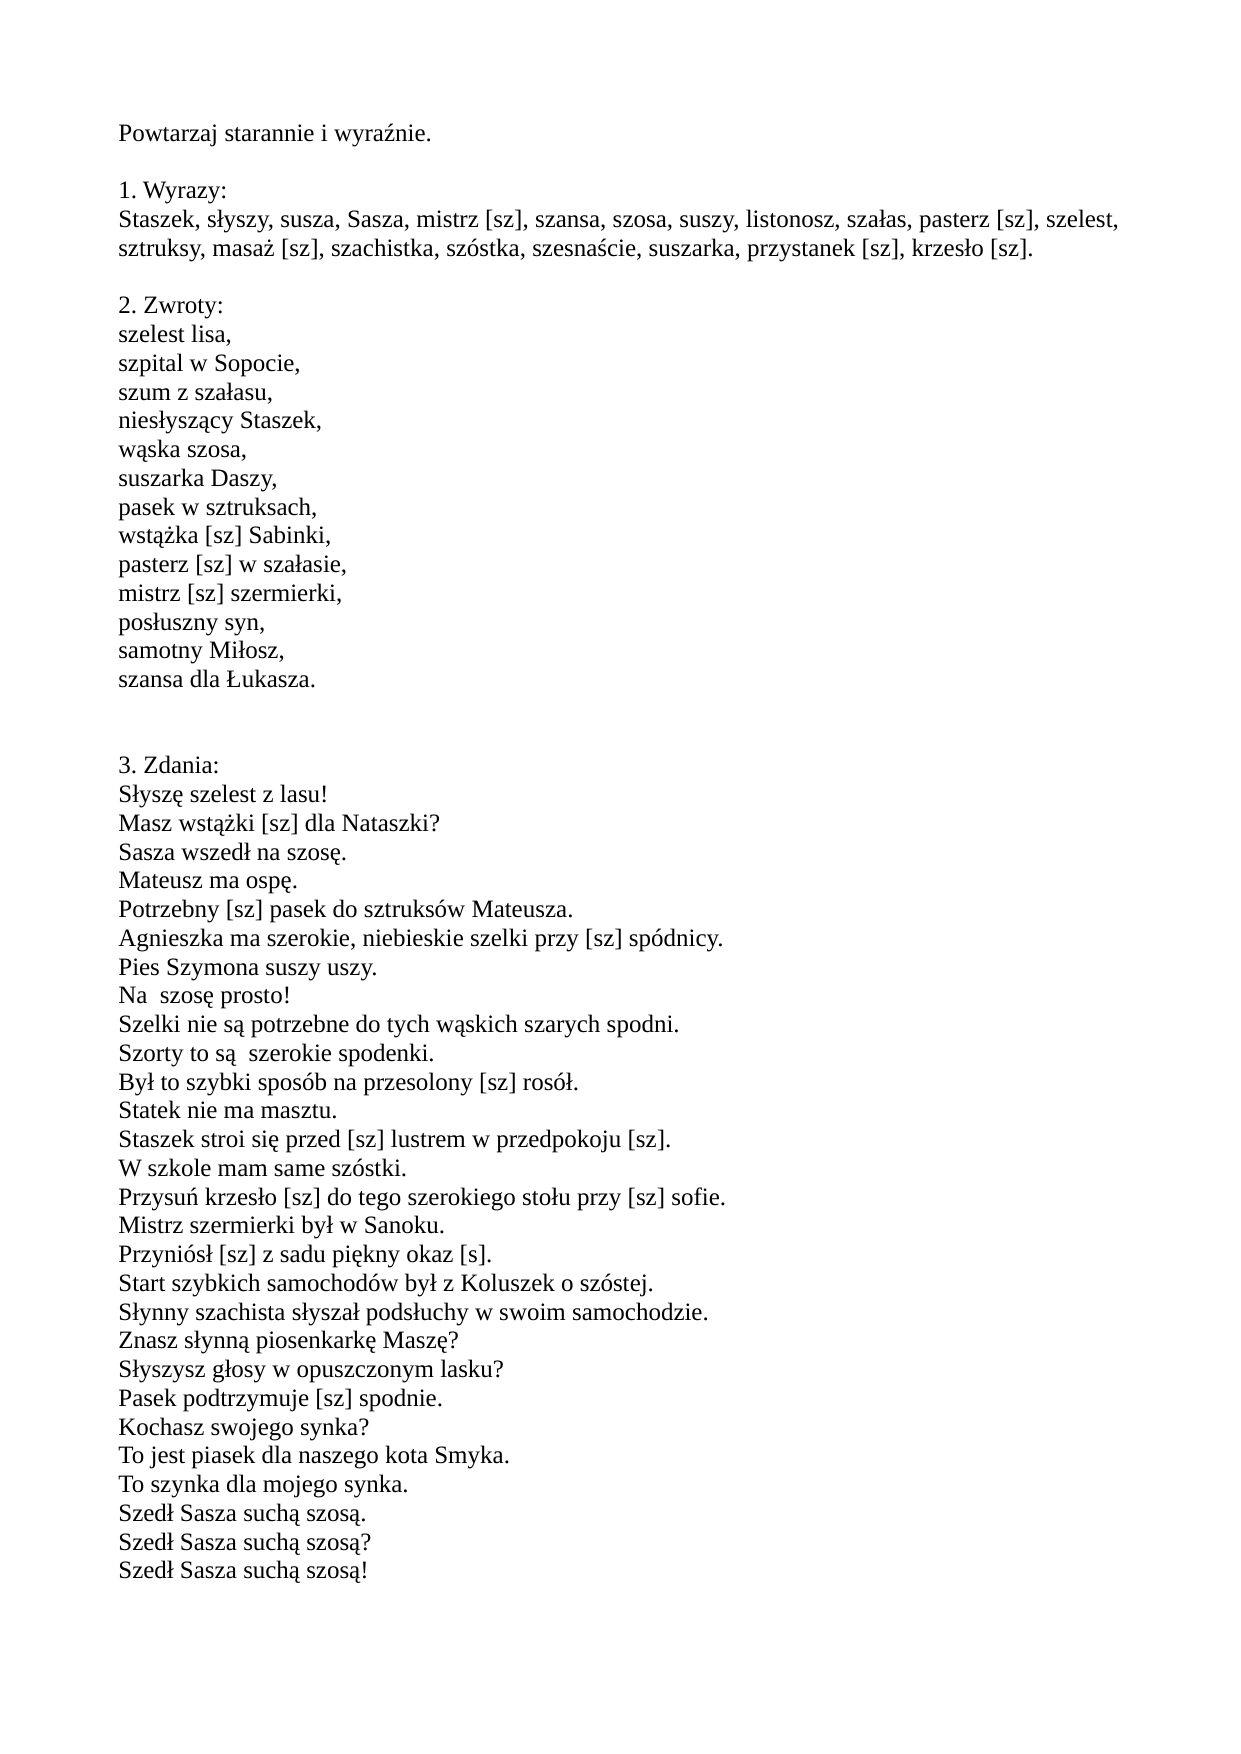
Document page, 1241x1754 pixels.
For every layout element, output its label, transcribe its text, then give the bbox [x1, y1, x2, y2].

text wstążka [sz] Sabinki, [118, 521, 1122, 549]
text pasterz [sz] w szałasie, [118, 549, 1122, 578]
text W szkole mam same szóstki. [118, 1153, 1122, 1182]
text Słynny szachista słyszał podsłuchy w swoim samochodzie. [118, 1297, 1122, 1326]
text Staszek, słyszy, susza, Sasza, mistrz [sz], szansa, szosa, suszy, listonosz, szałas, pasterz [sz], szelest, sztruksy, masaż [sz], szachistka, szóstka, szesnaście, suszarka, przystanek [sz], krzesło [sz]. [118, 204, 1122, 262]
text Słyszę szelest z lasu! [118, 779, 1122, 808]
text Staszek stroi się przed [sz] lustrem w przedpokoju [sz]. [118, 1124, 1122, 1153]
text szum z szałasu, [118, 377, 1122, 406]
text szpital w Sopocie, [118, 348, 1122, 377]
text Był to szybki sposób na przesolony [sz] rosół. [118, 1067, 1122, 1096]
text Kochasz swojego synka? [118, 1412, 1122, 1441]
text pasek w sztruksach, [118, 492, 1122, 521]
text Mateusz ma ospę. [118, 866, 1122, 894]
text Znasz słynną piosenkarkę Maszę? [118, 1326, 1122, 1354]
text 3. Zdania: [118, 751, 1122, 779]
text Na szosę prosto! [118, 981, 1122, 1009]
text posłuszny syn, [118, 607, 1122, 636]
text Szelki nie są potrzebne do tych wąskich szarych spodni. [118, 1009, 1122, 1038]
text To jest piasek dla naszego kota Smyka. [118, 1441, 1122, 1469]
text Mistrz szermierki był w Sanoku. [118, 1211, 1122, 1239]
text Powtarzaj starannie i wyraźnie. [118, 118, 1122, 147]
text Szedł Sasza suchą szosą. [118, 1498, 1122, 1527]
text mistrz [sz] szermierki, [118, 578, 1122, 607]
text Agnieszka ma szerokie, niebieskie szelki przy [sz] spódnicy. [118, 923, 1122, 952]
text Pasek podtrzymuje [sz] spodnie. [118, 1383, 1122, 1412]
text niesłyszący Staszek, [118, 406, 1122, 434]
text 1. Wyrazy: [118, 176, 1122, 204]
text Szedł Sasza suchą szosą! [118, 1556, 1122, 1584]
text Start szybkich samochodów był z Koluszek o szóstej. [118, 1268, 1122, 1297]
text Przyniósł [sz] z sadu piękny okaz [s]. [118, 1239, 1122, 1268]
text samotny Miłosz, [118, 636, 1122, 664]
text Słyszysz głosy w opuszczonym lasku? [118, 1354, 1122, 1383]
text Szorty to są szerokie spodenki. [118, 1038, 1122, 1067]
text szelest lisa, [118, 319, 1122, 348]
text Szedł Sasza suchą szosą? [118, 1527, 1122, 1556]
text Statek nie ma masztu. [118, 1096, 1122, 1124]
text Potrzebny [sz] pasek do sztruksów Mateusza. [118, 894, 1122, 923]
text 2. Zwroty: [118, 291, 1122, 319]
text suszarka Daszy, [118, 463, 1122, 492]
text To szynka dla mojego synka. [118, 1469, 1122, 1498]
text Przysuń krzesło [sz] do tego szerokiego stołu przy [sz] sofie. [118, 1182, 1122, 1211]
text szansa dla Łukasza. [118, 664, 1122, 693]
text Masz wstążki [sz] dla Nataszki? [118, 808, 1122, 837]
text Sasza wszedł na szosę. [118, 837, 1122, 866]
text wąska szosa, [118, 434, 1122, 463]
text Pies Szymona suszy uszy. [118, 952, 1122, 981]
